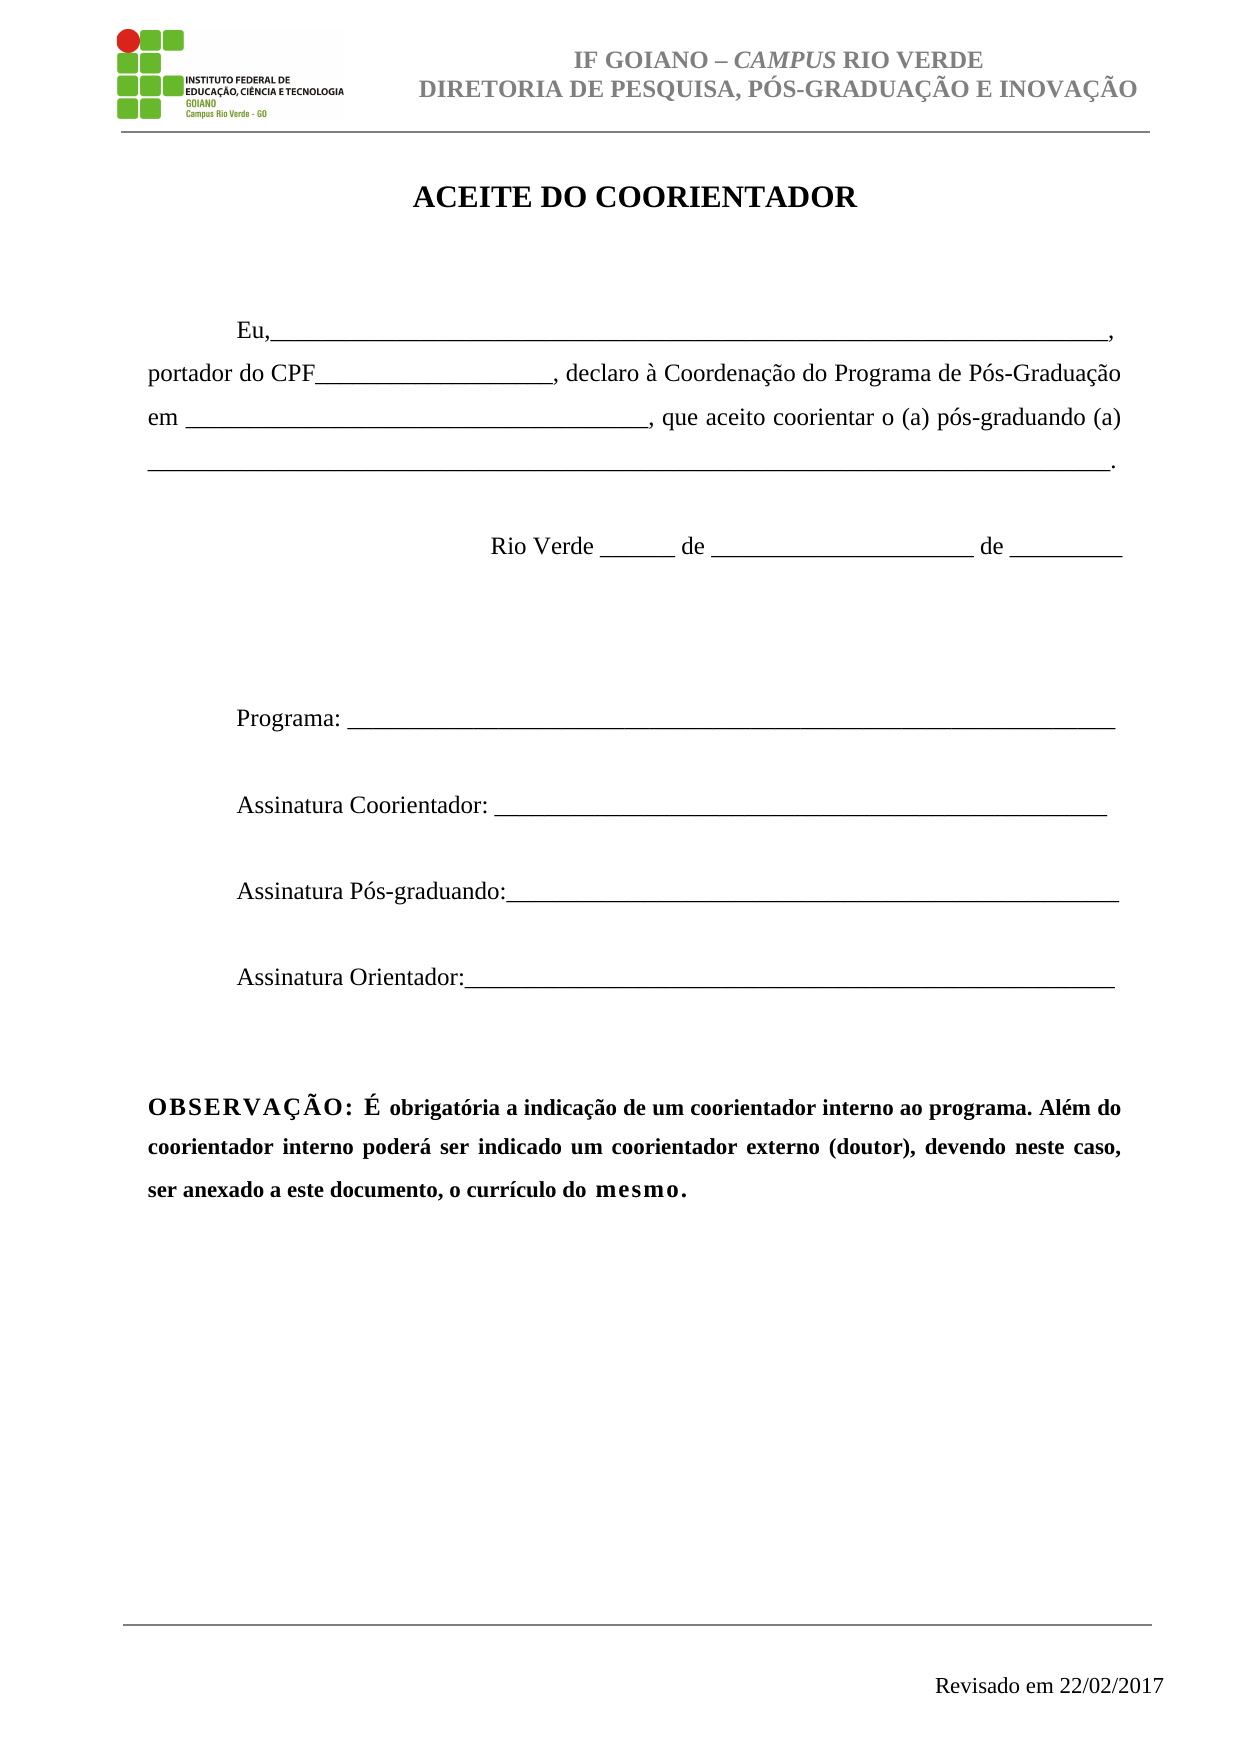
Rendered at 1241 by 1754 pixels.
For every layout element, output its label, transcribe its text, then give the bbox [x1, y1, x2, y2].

text ACEITE DO COORIENTADOR [148, 179, 1122, 215]
text Rio Verde ______ de _____________________ de _________ [148, 531, 1122, 560]
text Assinatura Orientador:____________________________________________________ [148, 962, 1122, 991]
text Programa: _____________________________________________________________ [118, 703, 1122, 732]
text Assinatura Coorientador: _________________________________________________ [148, 790, 1122, 818]
text Assinatura Pós-graduando:_________________________________________________ [148, 876, 1122, 905]
text OBSERVAÇÃO: É obrigatória a indicação de um coorientador interno ao programa. Além do coorientador interno poderá ser indicado um coorientador externo (doutor), devendo neste caso, ser anexado a este documento, o currículo do mesmo. [148, 1092, 1122, 1203]
text Eu,___________________________________________________________________, portador do CPF___________________, declaro à Coordenação do Programa de Pós-Graduação em _____________________________________, que aceito coorientar o (a) pós-graduando (a) _____________________________________________________________________________. [148, 315, 1122, 473]
